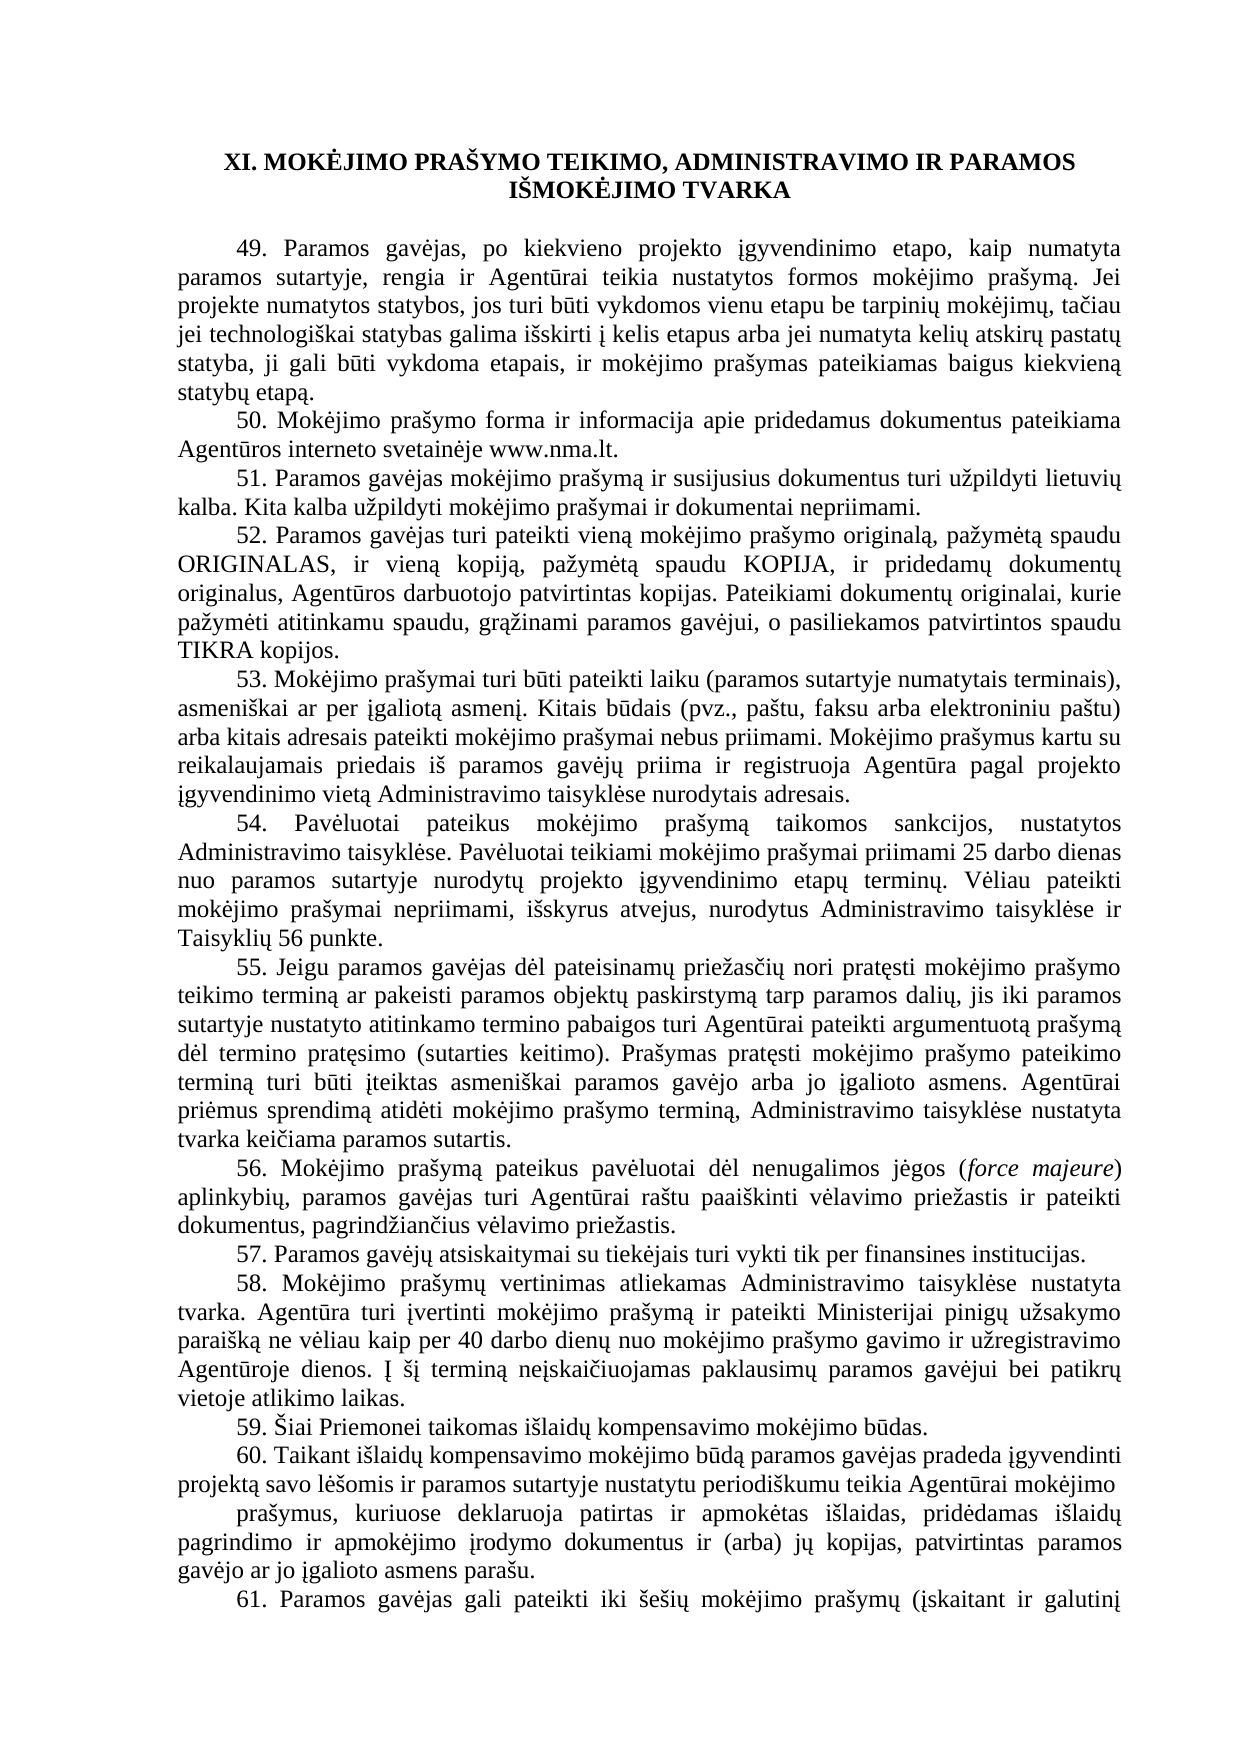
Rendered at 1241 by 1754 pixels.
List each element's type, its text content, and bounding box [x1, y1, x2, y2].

text XI. MOKĖJIMO PRAŠYMO TEIKIMO, ADMINISTRAVIMO IR PARAMOS IŠMOKĖJIMO TVARKA [177, 147, 1122, 204]
text 58. Mokėjimo prašymų vertinimas atliekamas Administravimo taisyklėse nustatyta tvarka. Agentūra turi įvertinti mokėjimo prašymą ir pateikti Ministerijai pinigų užsakymo paraišką ne vėliau kaip per 40 darbo dienų nuo mokėjimo prašymo gavimo ir užregistravimo Agentūroje dienos. Į šį terminą neįskaičiuojamas paklausimų paramos gavėjui bei patikrų vietoje atlikimo laikas. [177, 1268, 1122, 1412]
text 49. Paramos gavėjas, po kiekvieno projekto įgyvendinimo etapo, kaip numatyta paramos sutartyje, rengia ir Agentūrai teikia nustatytos formos mokėjimo prašymą. Jei projekte numatytos statybos, jos turi būti vykdomos vienu etapu be tarpinių mokėjimų, tačiau jei technologiškai statybas galima išskirti į kelis etapus arba jei numatyta kelių atskirų pastatų statyba, ji gali būti vykdoma etapais, ir mokėjimo prašymas pateikiamas baigus kiekvieną statybų etapą. [177, 233, 1122, 406]
text 57. Paramos gavėjų atsiskaitymai su tiekėjais turi vykti tik per finansines institucijas. [177, 1239, 1122, 1268]
text 50. Mokėjimo prašymo forma ir informacija apie pridedamus dokumentus pateikiama Agentūros interneto svetainėje www.nma.lt. [177, 406, 1122, 463]
text 55. Jeigu paramos gavėjas dėl pateisinamų priežasčių nori pratęsti mokėjimo prašymo teikimo terminą ar pakeisti paramos objektų paskirstymą tarp paramos dalių, jis iki paramos sutartyje nustatyto atitinkamo termino pabaigos turi Agentūrai pateikti argumentuotą prašymą dėl termino pratęsimo (sutarties keitimo). Prašymas pratęsti mokėjimo prašymo pateikimo terminą turi būti įteiktas asmeniškai paramos gavėjo arba jo įgalioto asmens. Agentūrai priėmus sprendimą atidėti mokėjimo prašymo terminą, Administravimo taisyklėse nustatyta tvarka keičiama paramos sutartis. [177, 952, 1122, 1153]
text 60. Taikant išlaidų kompensavimo mokėjimo būdą paramos gavėjas pradeda įgyvendinti projektą savo lėšomis ir paramos sutartyje nustatytu periodiškumu teikia Agentūrai mokėjimo [177, 1441, 1122, 1498]
text 56. Mokėjimo prašymą pateikus pavėluotai dėl nenugalimos jėgos (force majeure) aplinkybių, paramos gavėjas turi Agentūrai raštu paaiškinti vėlavimo priežastis ir pateikti dokumentus, pagrindžiančius vėlavimo priežastis. [177, 1153, 1122, 1239]
text prašymus, kuriuose deklaruoja patirtas ir apmokėtas išlaidas, pridėdamas išlaidų pagrindimo ir apmokėjimo įrodymo dokumentus ir (arba) jų kopijas, patvirtintas paramos gavėjo ar jo įgalioto asmens parašu. [177, 1498, 1122, 1584]
text 61. Paramos gavėjas gali pateikti iki šešių mokėjimo prašymų (įskaitant ir galutinį [177, 1584, 1122, 1613]
text 59. Šiai Priemonei taikomas išlaidų kompensavimo mokėjimo būdas. [177, 1412, 1122, 1441]
text 53. Mokėjimo prašymai turi būti pateikti laiku (paramos sutartyje numatytais terminais), asmeniškai ar per įgaliotą asmenį. Kitais būdais (pvz., paštu, faksu arba elektroniniu paštu) arba kitais adresais pateikti mokėjimo prašymai nebus priimami. Mokėjimo prašymus kartu su reikalaujamais priedais iš paramos gavėjų priima ir registruoja Agentūra pagal projekto įgyvendinimo vietą Administravimo taisyklėse nurodytais adresais. [177, 664, 1122, 808]
text 51. Paramos gavėjas mokėjimo prašymą ir susijusius dokumentus turi užpildyti lietuvių kalba. Kita kalba užpildyti mokėjimo prašymai ir dokumentai nepriimami. [177, 463, 1122, 521]
text 54. Pavėluotai pateikus mokėjimo prašymą taikomos sankcijos, nustatytos Administravimo taisyklėse. Pavėluotai teikiami mokėjimo prašymai priimami 25 darbo dienas nuo paramos sutartyje nurodytų projekto įgyvendinimo etapų terminų. Vėliau pateikti mokėjimo prašymai nepriimami, išskyrus atvejus, nurodytus Administravimo taisyklėse ir Taisyklių 56 punkte. [177, 808, 1122, 952]
text 52. Paramos gavėjas turi pateikti vieną mokėjimo prašymo originalą, pažymėtą spaudu ORIGINALAS, ir vieną kopiją, pažymėtą spaudu KOPIJA, ir pridedamų dokumentų originalus, Agentūros darbuotojo patvirtintas kopijas. Pateikiami dokumentų originalai, kurie pažymėti atitinkamu spaudu, grąžinami paramos gavėjui, o pasiliekamos patvirtintos spaudu TIKRA kopijos. [177, 521, 1122, 664]
